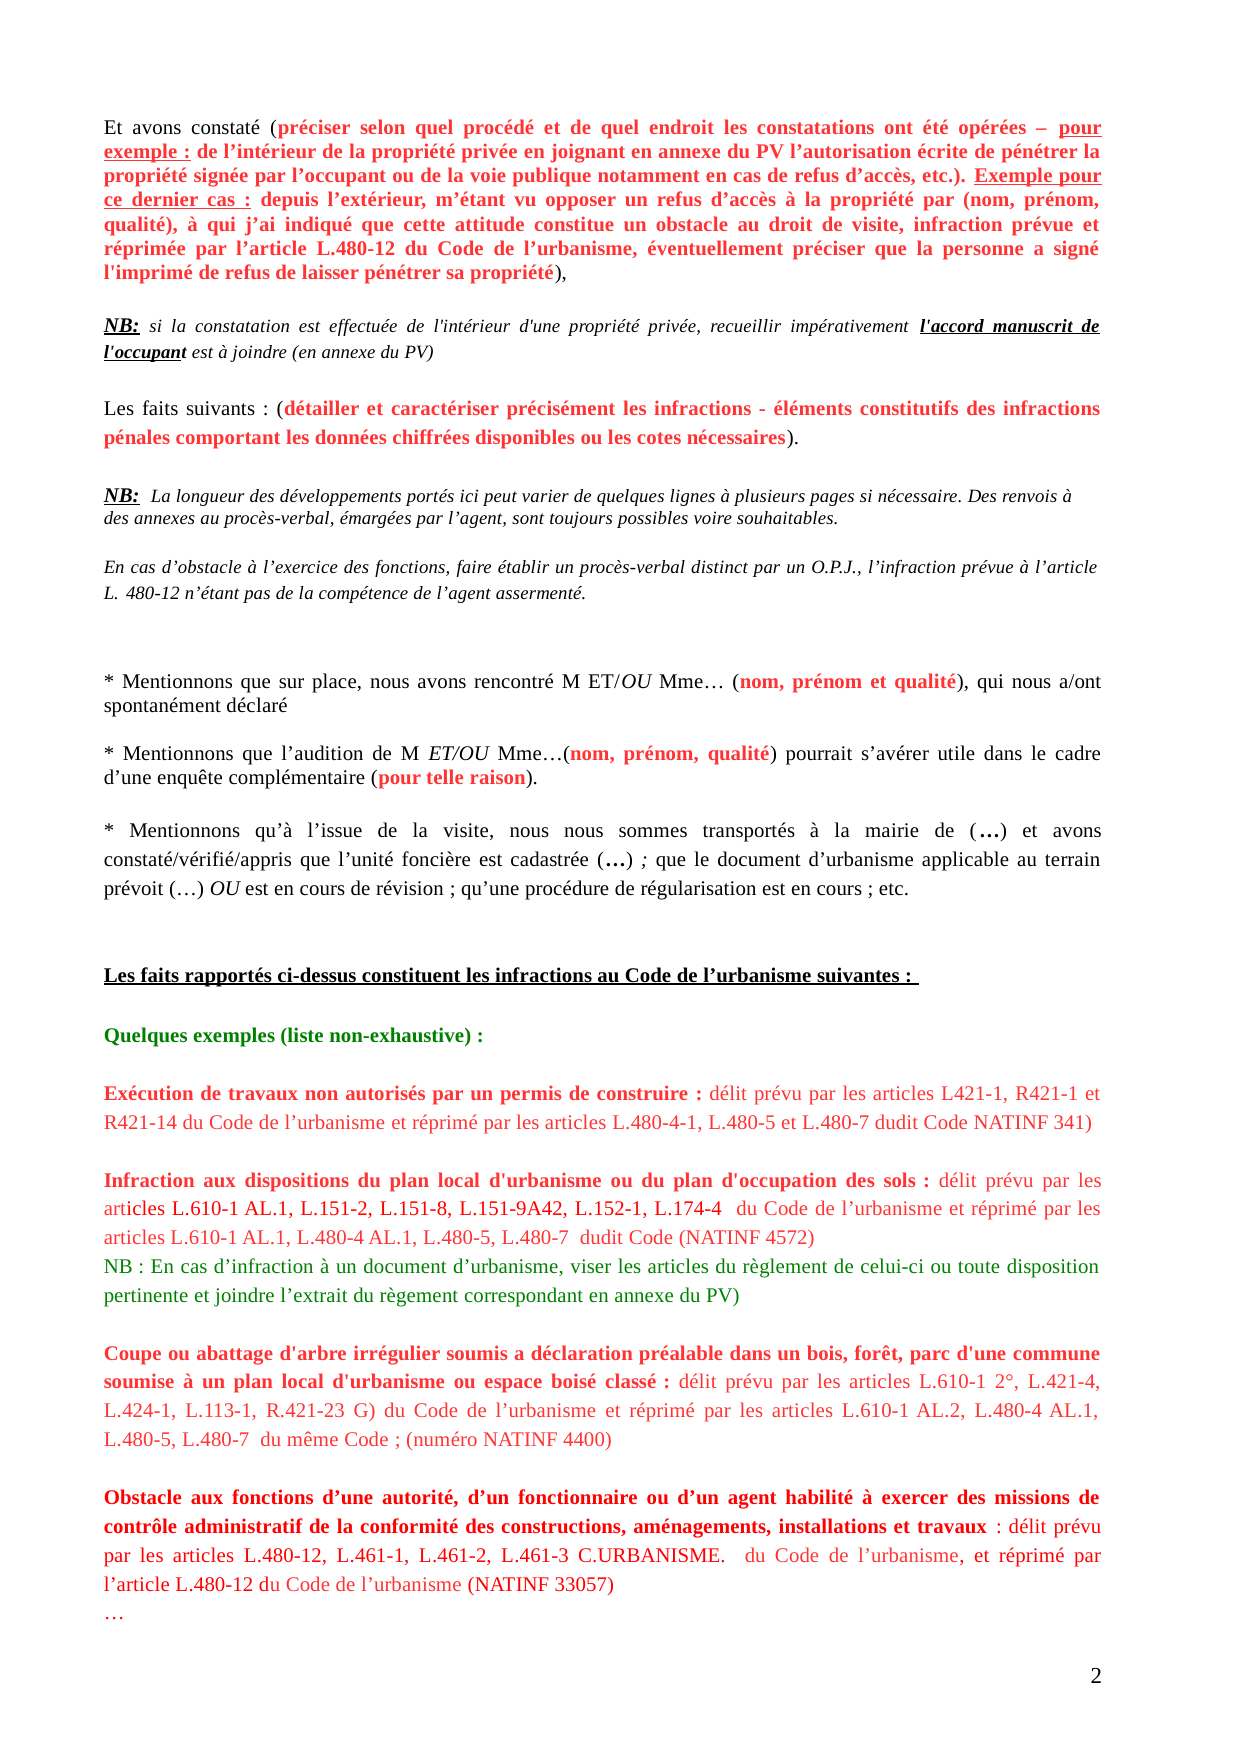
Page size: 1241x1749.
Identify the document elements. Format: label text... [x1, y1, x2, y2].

subtitle NB: La longueur des développements portés ici peut varier de quelques lignes à plusieurs pages si nécessaire. Des renvois à des annexes au procès-verbal, émargées par l’agent, sont toujours possibles voire souhaitables. [103, 483, 1102, 529]
subtitle Et avons constaté (préciser selon quel procédé et de quel endroit les constatations ont été opérées – pour exemple : de l’intérieur de la propriété privée en joignant en annexe du PV l’autorisation écrite de pénétrer la propriété signée par l’occupant ou de la voie publique notamment en cas de refus d’accès, etc.). Exemple pour ce dernier cas : depuis l’extérieur, m’étant vu opposer un refus d’accès à la propriété par (nom, prénom, qualité), à qui j’ai indiqué que cette attitude constitue un obstacle au droit de visite, infraction prévue et réprimée par l’article L.480-12 du Code de l’urbanisme, éventuellement préciser que la personne a signé l'imprimé de refus de laisser pénétrer sa propriété), [103, 115, 1102, 283]
text * Mentionnons qu’à l’issue de la visite, nous nous sommes transportés à la mairie de (…) et avons constaté/vérifié/appris que l’unité foncière est cadastrée (…) ; que le document d’urbanisme applicable au terrain prévoit (…) OU est en cours de révision ; qu’une procédure de régularisation est en cours ; etc. [103, 818, 1102, 900]
text * Mentionnons que l’audition de M ET/OU Mme…(nom, prénom, qualité) pourrait s’avérer utile dans le cadre d’une enquête complémentaire (pour telle raison). [103, 741, 1102, 789]
list Exécution de travaux non autorisés par un permis de construire : délit prévu par les articles L421-1, R421-1 et R421-14 du Code de l’urbanisme et réprimé par les articles L.480-4-1, L.480-5 et L.480-7 dudit Code NATINF 341) [103, 1081, 1102, 1134]
list Infraction aux dispositions du plan local d'urbanisme ou du plan d'occupation des sols : délit prévu par les articles L.610-1 AL.1, L.151-2, L.151-8, L.151-9A42, L.152-1, L.174-4 du Code de l’urbanisme et réprimé par les articles L.610-1 AL.1, L.480-4 AL.1, L.480-5, L.480-7 dudit Code (NATINF 4572) [103, 1167, 1102, 1249]
text Les faits rapportés ci-dessus constituent les infractions au Code de l’urbanisme suivantes : [103, 962, 1102, 986]
text En cas d’obstacle à l’exercice des fonctions, faire établir un procès-verbal distinct par un O.P.J., l’infraction prévue à l’article L. 480-12 n’étant pas de la compétence de l’agent assermenté. [103, 555, 1102, 604]
text NB : En cas d’infraction à un document d’urbanisme, viser les articles du règlement de celui-ci ou toute disposition pertinente et joindre l’extrait du règement correspondant en annexe du PV) [103, 1254, 1102, 1307]
list … [103, 1600, 1102, 1624]
text Quelques exemples (liste non-exhaustive) : [103, 1023, 1102, 1047]
list Coupe ou abattage d'arbre irrégulier soumis a déclaration préalable dans un bois, forêt, parc d'une commune soumise à un plan local d'urbanisme ou espace boisé classé : délit prévu par les articles L.610-1 2°, L.421-4, L.424-1, L.113-1, R.421-23 G) du Code de l’urbanisme et réprimé par les articles L.610-1 AL.2, L.480-4 AL.1, L.480-5, L.480-7 du même Code ; (numéro NATINF 4400) [103, 1341, 1102, 1451]
list Obstacle aux fonctions d’une autorité, d’un fonctionnaire ou d’un agent habilité à exercer des missions de contrôle administratif de la conformité des constructions, aménagements, installations et travaux : délit prévu par les articles L.480‑12, L.461‑1, L.461‑2, L.461‑3 C.URBANISME. du Code de l’urbanisme, et réprimé par l’article L.480-12 du Code de l’urbanisme (NATINF 33057) [103, 1485, 1102, 1595]
text NB: si la constatation est effectuée de l'intérieur d'une propriété privée, recueillir impérativement l'accord manuscrit de l'occupant est à joindre (en annexe du PV) [103, 312, 1102, 363]
text * Mentionnons que sur place, nous avons rencontré M ET/OU Mme… (nom, prénom et qualité), qui nous a/ont spontanément déclaré [103, 669, 1102, 717]
text Les faits suivants : (détailler et caractériser précisément les infractions - éléments constitutifs des infractions pénales comportant les données chiffrées disponibles ou les cotes nécessaires). [103, 396, 1102, 449]
